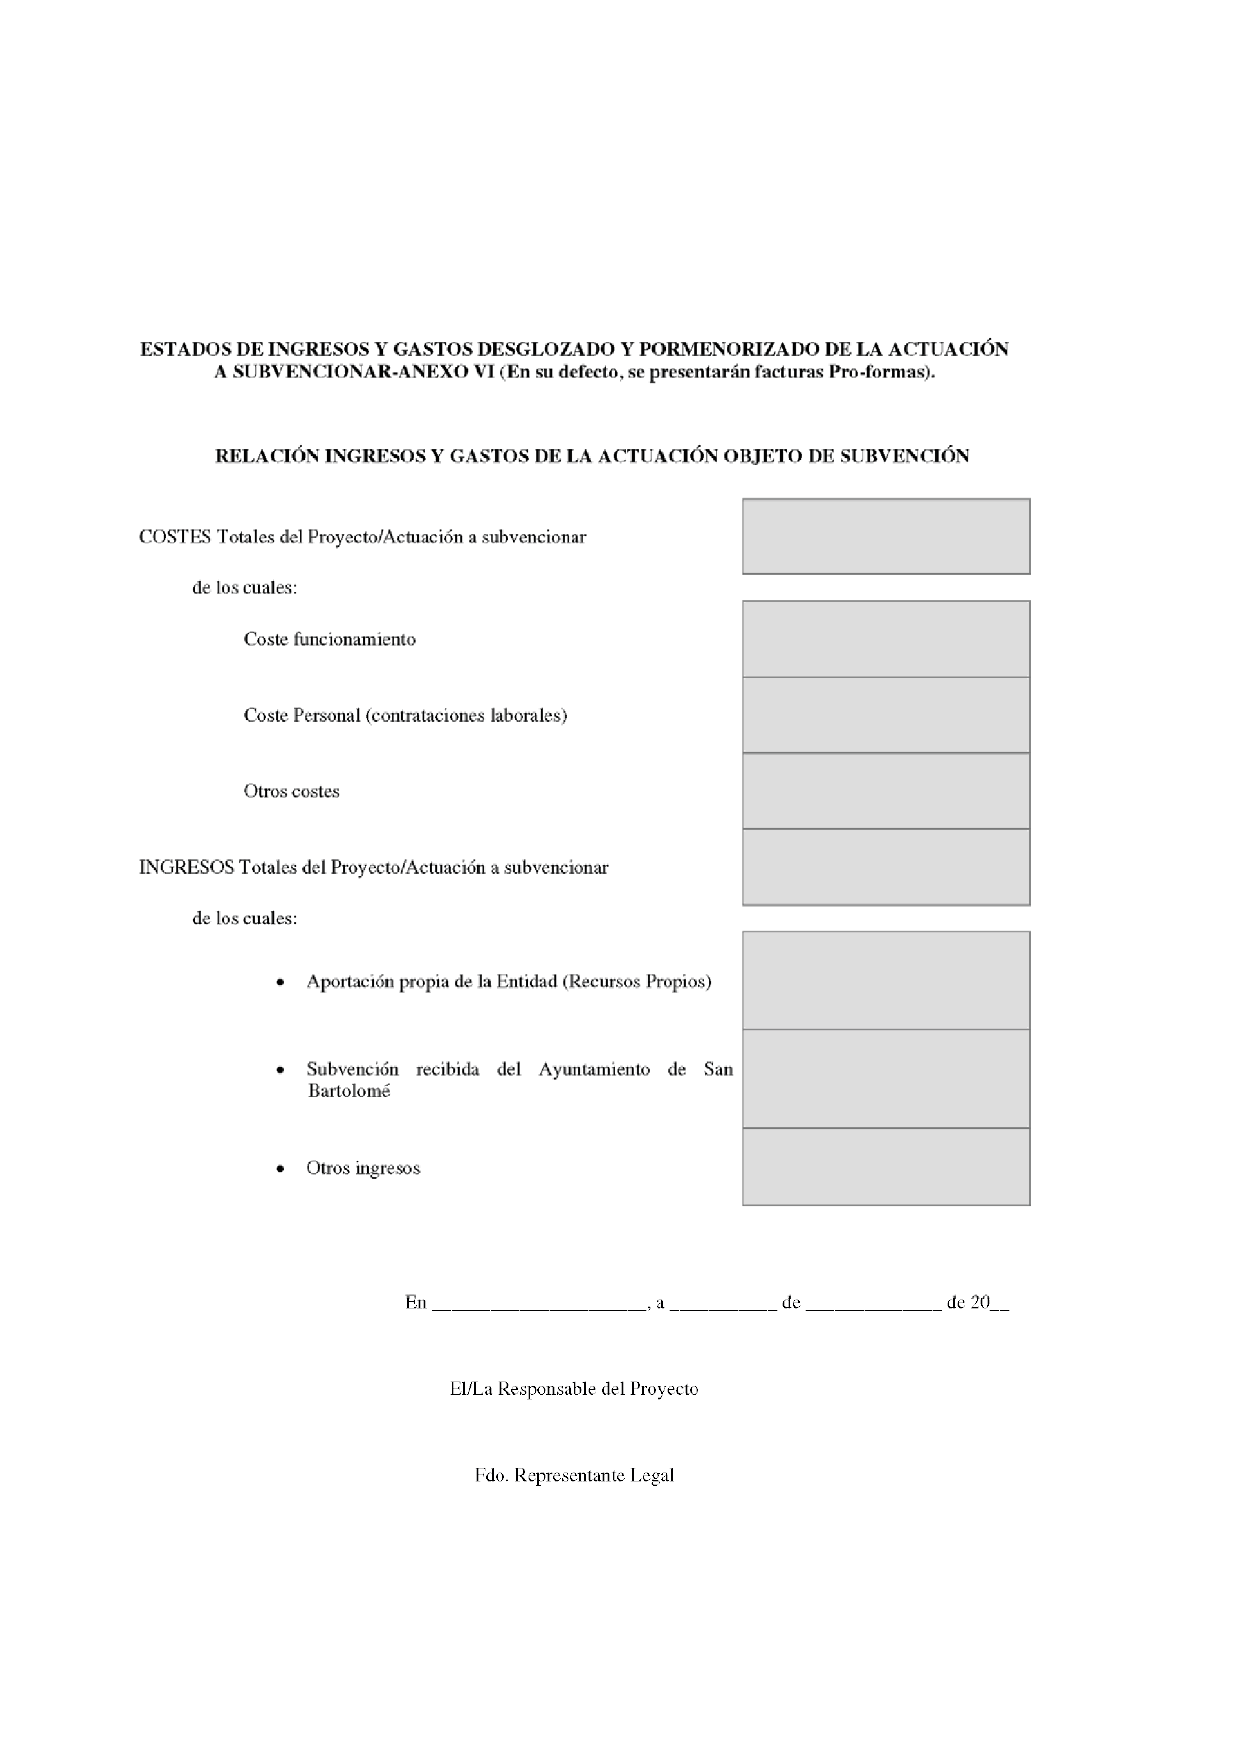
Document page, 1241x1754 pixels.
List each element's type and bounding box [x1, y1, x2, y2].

picture [118, 220, 1032, 1658]
